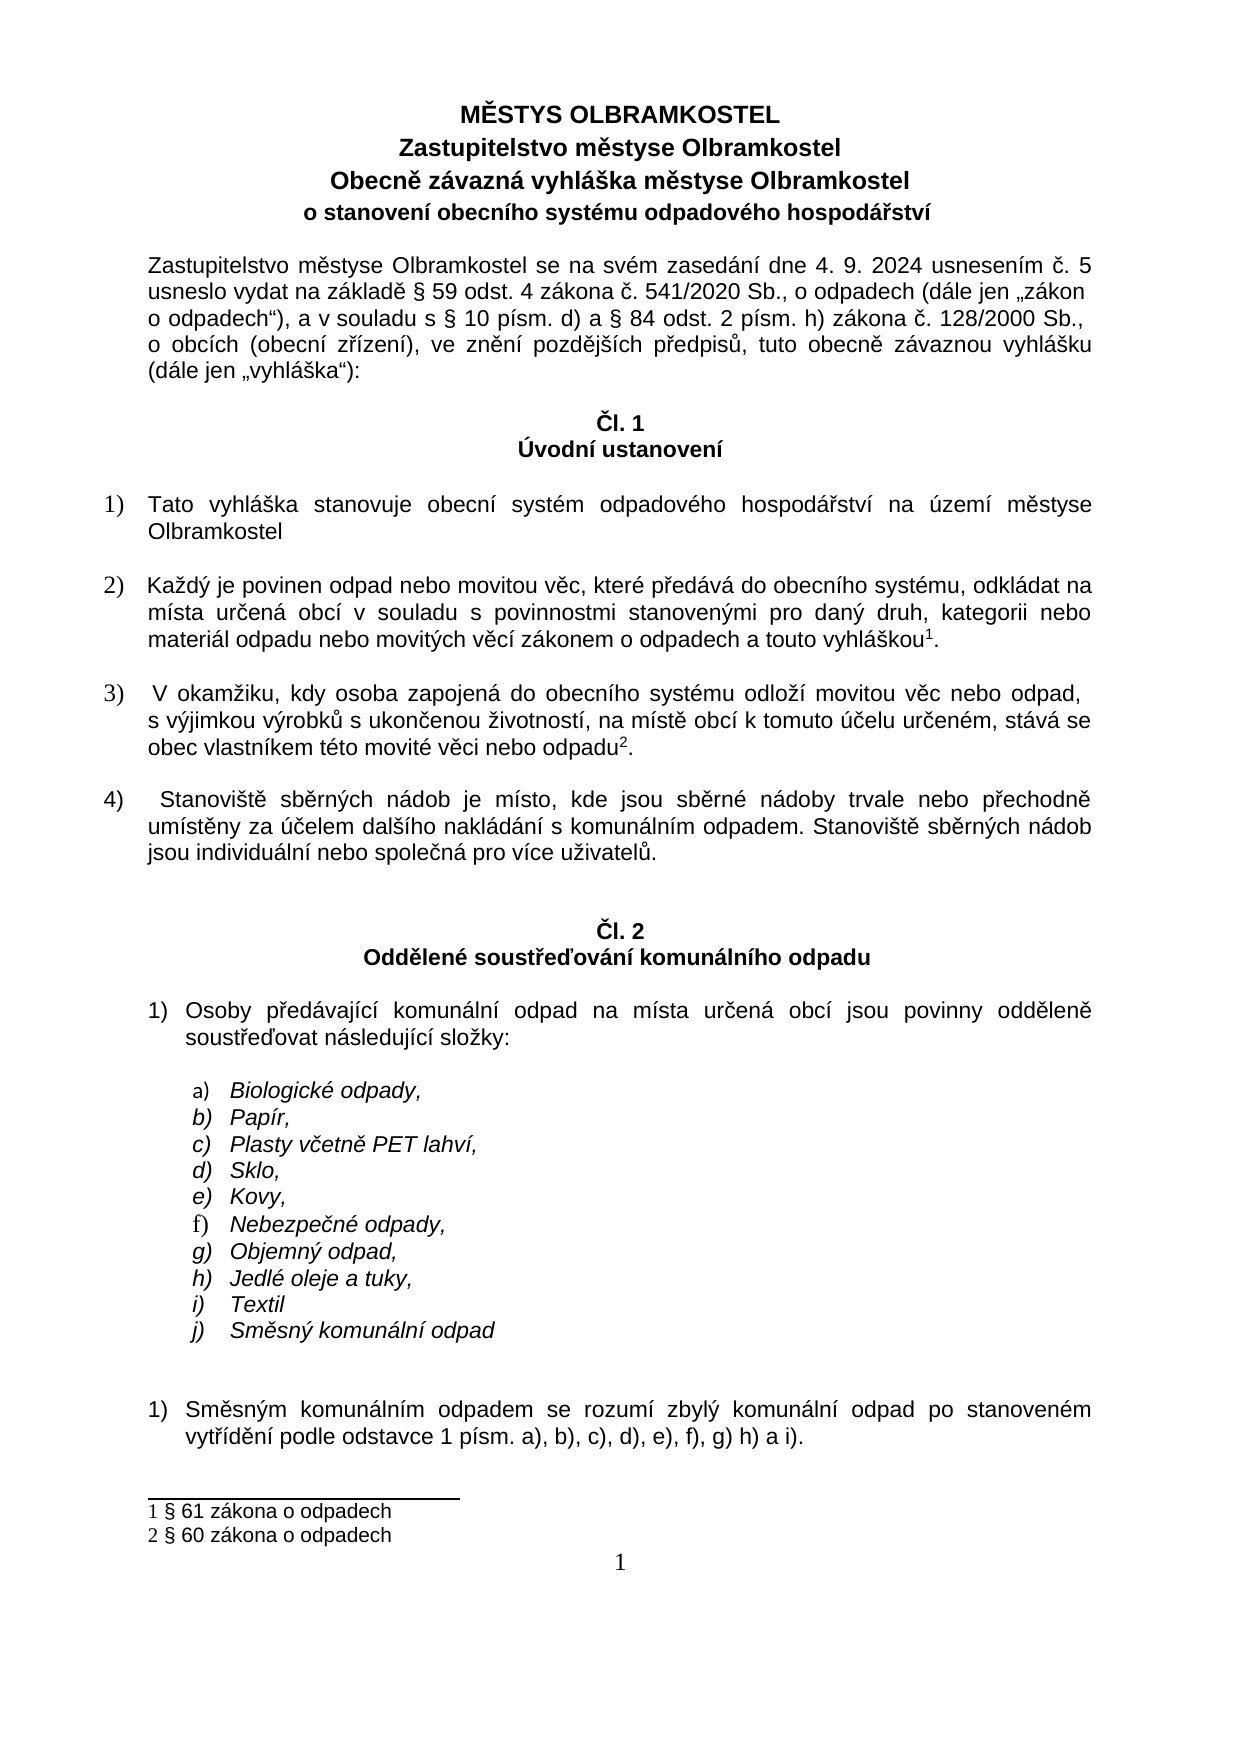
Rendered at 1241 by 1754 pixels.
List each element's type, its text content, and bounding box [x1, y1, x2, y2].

list § 61 zákona o odpadech [148, 1499, 1092, 1523]
list Osoby předávající komunální odpad na místa určená obcí jsou povinny odděleně soustřeďovat následující složky: [148, 997, 1092, 1050]
list V okamžiku, kdy osoba zapojená do obecního systému odloží movitou věc nebo odpad, s výjimkou výrobků s ukončenou životností, na místě obcí k tomuto účelu určeném, stává se obec vlastníkem této movité věci nebo odpadu. [103, 678, 1092, 760]
text o stanovení obecního systému odpadového hospodářství [148, 199, 1092, 226]
text MĚSTYS OLBRAMKOSTEL [148, 100, 1092, 129]
text Oddělené soustřeďování komunálního odpadu [148, 944, 1092, 971]
list Každý je povinen odpad nebo movitou věc, které předává do obecního systému, odkládat na místa určená obcí v souladu s povinnostmi stanovenými pro daný druh, kategorii nebo materiál odpadu nebo movitých věcí zákonem o odpadech a touto vyhláškou. [103, 571, 1092, 652]
list Tato vyhláška stanovuje obecní systém odpadového hospodářství na území městyse Olbramkostel [103, 489, 1092, 544]
text Čl. 2 [148, 918, 1092, 944]
text Čl. 1 [148, 410, 1092, 436]
list Textil [192, 1291, 1092, 1317]
list Plasty včetně PET lahví, [192, 1131, 1092, 1157]
list Objemný odpad, [192, 1238, 1092, 1265]
list Nebezpečné odpady, [192, 1209, 1092, 1238]
text Obecně závazná vyhláška městyse Olbramkostel [148, 166, 1092, 195]
list Směsný komunální odpad [192, 1317, 1092, 1344]
text Zastupitelstvo městyse Olbramkostel [148, 133, 1092, 162]
list Biologické odpady, [192, 1076, 1092, 1104]
list Kovy, [192, 1183, 1092, 1209]
list Papír, [192, 1104, 1092, 1131]
list § 60 zákona o odpadech [148, 1523, 1092, 1547]
text Zastupitelstvo městyse Olbramkostel se na svém zasedání dne 4. 9. 2024 usnesením č. 5 usneslo vydat na základě § 59 odst. 4 zákona č. 541/2020 Sb., o odpadech (dále jen „zákon o odpadech“), a v souladu s § 10 písm. d) a § 84 odst. 2 písm. h) zákona č. 128/2000 Sb., o obcích (obecní zřízení), ve znění pozdějších předpisů, tuto obecně závaznou vyhlášku (dále jen „vyhláška“): [148, 252, 1092, 384]
list Jedlé oleje a tuky, [192, 1265, 1092, 1291]
list Stanoviště sběrných nádob je místo, kde jsou sběrné nádoby trvale nebo přechodně umístěny za účelem dalšího nakládání s komunálním odpadem. Stanoviště sběrných nádob jsou individuální nebo společná pro více uživatelů. [103, 786, 1092, 865]
subtitle Úvodní ustanovení [148, 436, 1092, 463]
list Sklo, [192, 1157, 1092, 1183]
list Směsným komunálním odpadem se rozumí zbylý komunální odpad po stanoveném vytřídění podle odstavce 1 písm. a), b), c), d), e), f), g) h) a i). [148, 1396, 1092, 1449]
